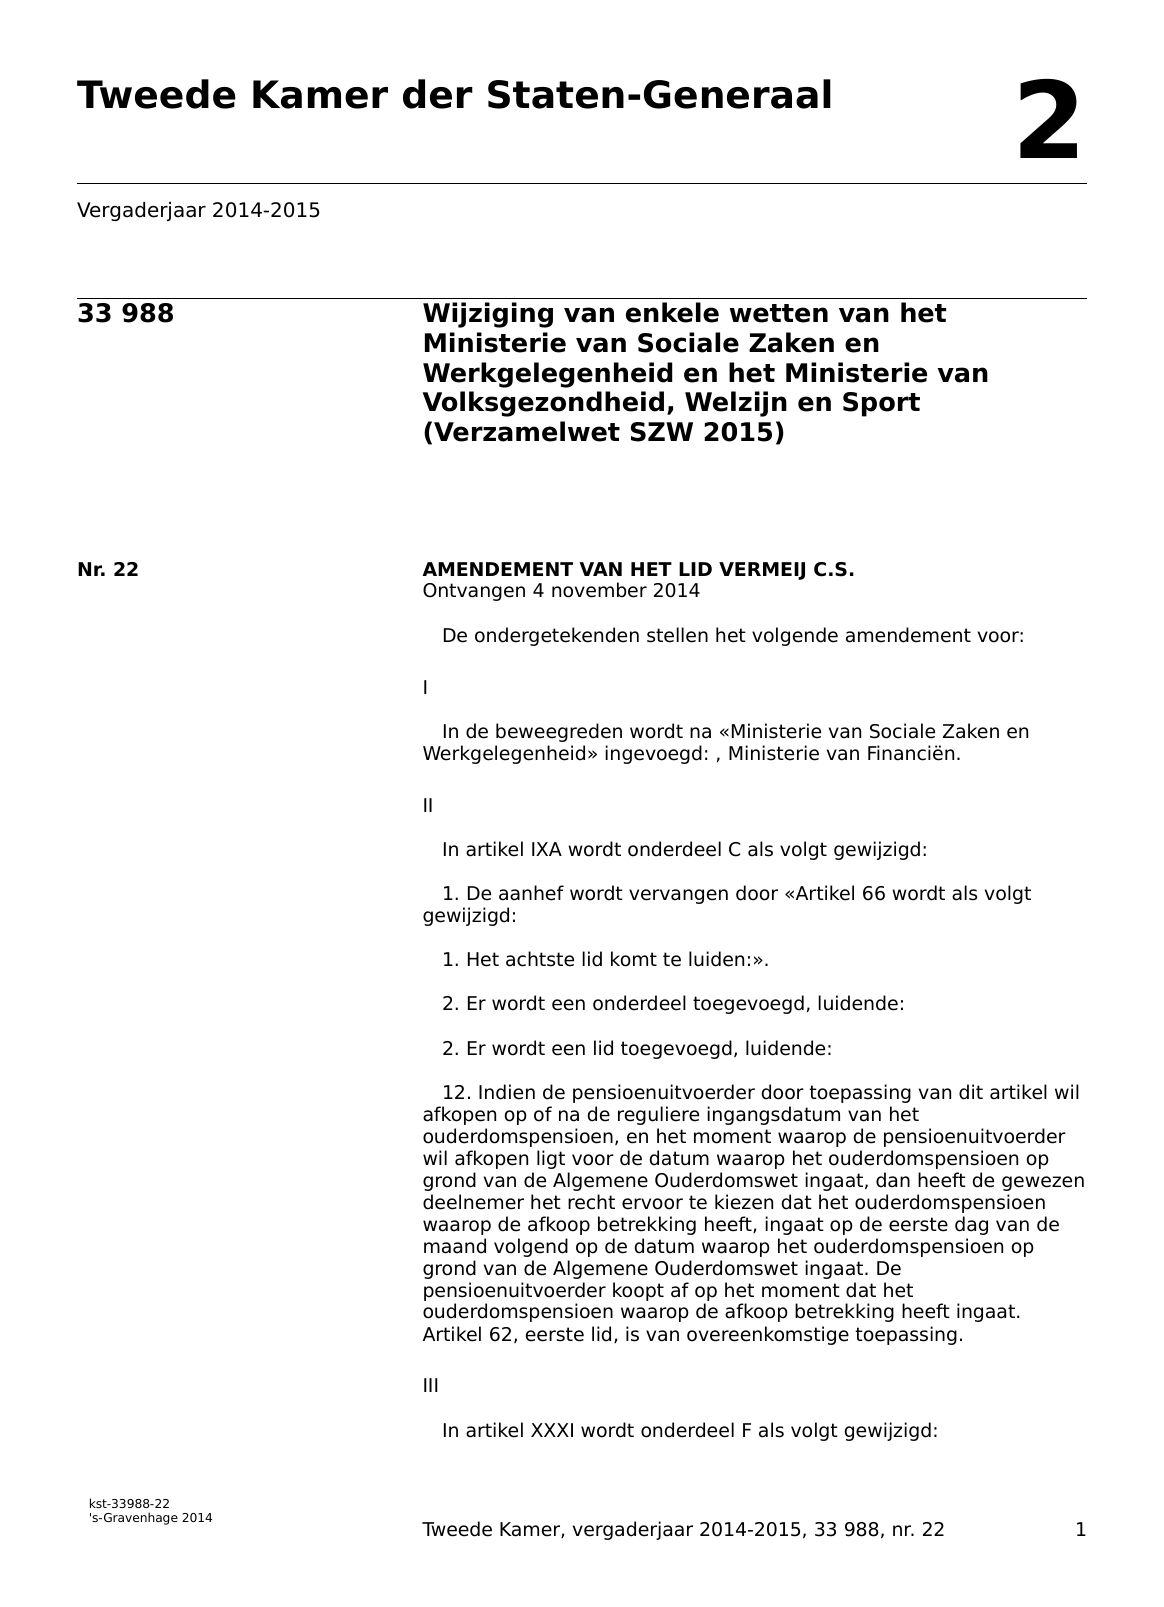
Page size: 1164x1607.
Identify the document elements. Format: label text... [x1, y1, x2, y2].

subtitle II [422, 795, 1087, 817]
table_header Tweede Kamer der Staten-Generaal [77, 59, 886, 183]
subtitle Nr. 22 AMENDEMENT VAN HET LID VERMEIJ C.S. [77, 558, 1087, 580]
text Ontvangen 4 november 2014 [422, 580, 1087, 602]
table_cell Vergaderjaar 2014-2015 [77, 184, 1087, 298]
text De ondergetekenden stellen het volgende amendement voor: [422, 624, 1087, 647]
text 2. Er wordt een onderdeel toegevoegd, luidende: [422, 993, 1087, 1015]
text 2. Er wordt een lid toegevoegd, luidende: [422, 1037, 1087, 1059]
text 1. Het achtste lid komt te luiden:». [422, 949, 1087, 971]
text 's-Gravenhage 2014 [88, 1511, 323, 1525]
text 1. De aanhef wordt vervangen door «Artikel 66 wordt als volgt gewijzigd: [422, 883, 1087, 927]
subtitle I [422, 677, 1087, 698]
table_header 2 [886, 59, 1087, 183]
subtitle III [422, 1375, 1087, 1397]
text kst-33988-22 [88, 1497, 323, 1511]
text In de beweegreden wordt na «Ministerie van Sociale Zaken en Werkgelegenheid» ingevoegd: , Ministerie van Financiën. [422, 721, 1087, 765]
text In artikel XXXI wordt onderdeel F als volgt gewijzigd: [422, 1419, 1087, 1442]
subtitle 33 988 Wijziging van enkele wetten van het Ministerie van Sociale Zaken en Werkgelegenheid en het Ministerie van Volksgezondheid, Welzijn en Sport (Verzamelwet SZW 2015) [77, 299, 1087, 447]
text 12. Indien de pensioenuitvoerder door toepassing van dit artikel wil afkopen op of na de reguliere ingangsdatum van het ouderdomspensioen, en het moment waarop de pensioenuitvoerder wil afkopen ligt voor de datum waarop het ouderdomspensioen op grond van de Algemene Ouderdomswet ingaat, dan heeft de gewezen deelnemer het recht ervoor te kiezen dat het ouderdomspensioen waarop de afkoop betrekking heeft, ingaat op de eerste dag van de maand volgend op de datum waarop het ouderdomspensioen op grond van de Algemene Ouderdomswet ingaat. De pensioenuitvoerder koopt af op het moment dat het ouderdomspensioen waarop de afkoop betrekking heeft ingaat. Artikel 62, eerste lid, is van overeenkomstige toepassing. [422, 1082, 1087, 1345]
text In artikel IXA wordt onderdeel C als volgt gewijzigd: [422, 839, 1087, 861]
